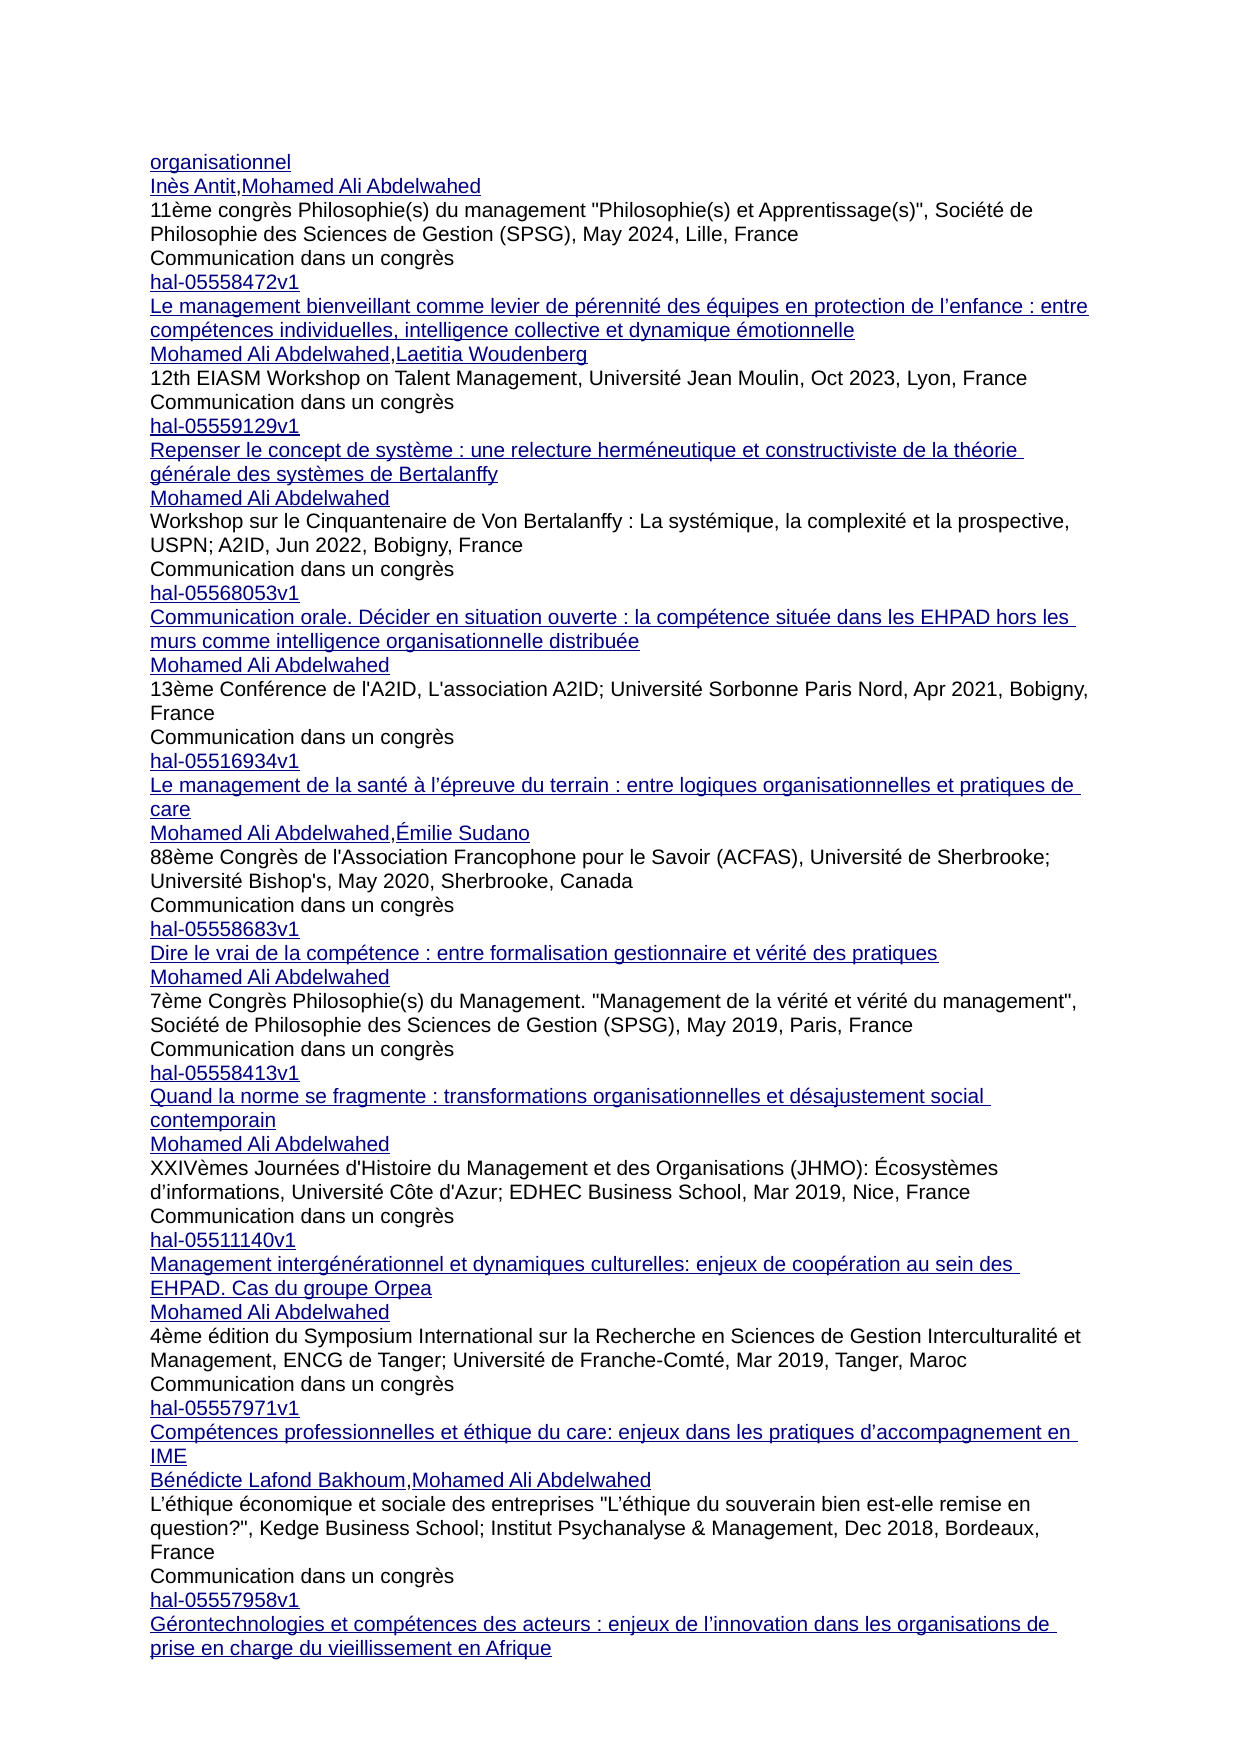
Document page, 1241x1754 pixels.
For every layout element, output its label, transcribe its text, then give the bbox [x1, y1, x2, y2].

table_cell Le management bienveillant comme levier de pérennité des équipes en protection de l’enfance : entre compétences individuelles, intelligence collective et dynamique émotionnelle Mohamed Ali Abdelwahed,Laetitia Woudenberg 12th EIASM Workshop on Talent Management, Université Jean Moulin, Oct 2023, Lyon, France Communication dans un congrès hal-05559129v1 [150, 294, 1090, 437]
table_cell Quand la norme se fragmente : transformations organisationnelles et désajustement social contemporain Mohamed Ali Abdelwahed XXIVèmes Journées d'Histoire du Management et des Organisations (JHMO): Écosystèmes d’informations, Université Côte d'Azur; EDHEC Business School, Mar 2019, Nice, France Communication dans un congrès hal-05511140v1 [150, 1084, 1090, 1252]
table_cell organisationnel Inès Antit,Mohamed Ali Abdelwahed 11ème congrès Philosophie(s) du management "Philosophie(s) et Apprentissage(s)", Société de Philosophie des Sciences de Gestion (SPSG), May 2024, Lille, France Communication dans un congrès hal-05558472v1 [150, 150, 1090, 294]
table_cell Repenser le concept de système : une relecture herméneutique et constructiviste de la théorie générale des systèmes de Bertalanffy Mohamed Ali Abdelwahed Workshop sur le Cinquantenaire de Von Bertalanffy : La systémique, la complexité et la prospective, USPN; A2ID, Jun 2022, Bobigny, France Communication dans un congrès hal-05568053v1 [150, 438, 1090, 605]
table_cell Gérontechnologies et compétences des acteurs : enjeux de l’innovation dans les organisations de prise en charge du vieillissement en Afrique [150, 1611, 1090, 1659]
table_cell Le management de la santé à l’épreuve du terrain : entre logiques organisationnelles et pratiques de care Mohamed Ali Abdelwahed,Émilie Sudano 88ème Congrès de l'Association Francophone pour le Savoir (ACFAS), Université de Sherbrooke; Université Bishop's, May 2020, Sherbrooke, Canada Communication dans un congrès hal-05558683v1 [150, 773, 1090, 941]
table_cell Compétences professionnelles et éthique du care: enjeux dans les pratiques d’accompagnement en IME Bénédicte Lafond Bakhoum,Mohamed Ali Abdelwahed L’éthique économique et sociale des entreprises "L’éthique du souverain bien est-elle remise en question?", Kedge Business School; Institut Psychanalyse & Management, Dec 2018, Bordeaux, France Communication dans un congrès hal-05557958v1 [150, 1420, 1090, 1611]
table_cell Management intergénérationnel et dynamiques culturelles: enjeux de coopération au sein des EHPAD. Cas du groupe Orpea Mohamed Ali Abdelwahed 4ème édition du Symposium International sur la Recherche en Sciences de Gestion Interculturalité et Management, ENCG de Tanger; Université de Franche-Comté, Mar 2019, Tanger, Maroc Communication dans un congrès hal-05557971v1 [150, 1252, 1090, 1420]
table_cell Dire le vrai de la compétence : entre formalisation gestionnaire et vérité des pratiques Mohamed Ali Abdelwahed 7ème Congrès Philosophie(s) du Management. "Management de la vérité et vérité du management", Société de Philosophie des Sciences de Gestion (SPSG), May 2019, Paris, France Communication dans un congrès hal-05558413v1 [150, 941, 1090, 1084]
table_cell Communication orale. Décider en situation ouverte : la compétence située dans les EHPAD hors les murs comme intelligence organisationnelle distribuée Mohamed Ali Abdelwahed 13ème Conférence de l'A2ID, L'association A2ID; Université Sorbonne Paris Nord, Apr 2021, Bobigny, France Communication dans un congrès hal-05516934v1 [150, 605, 1090, 773]
